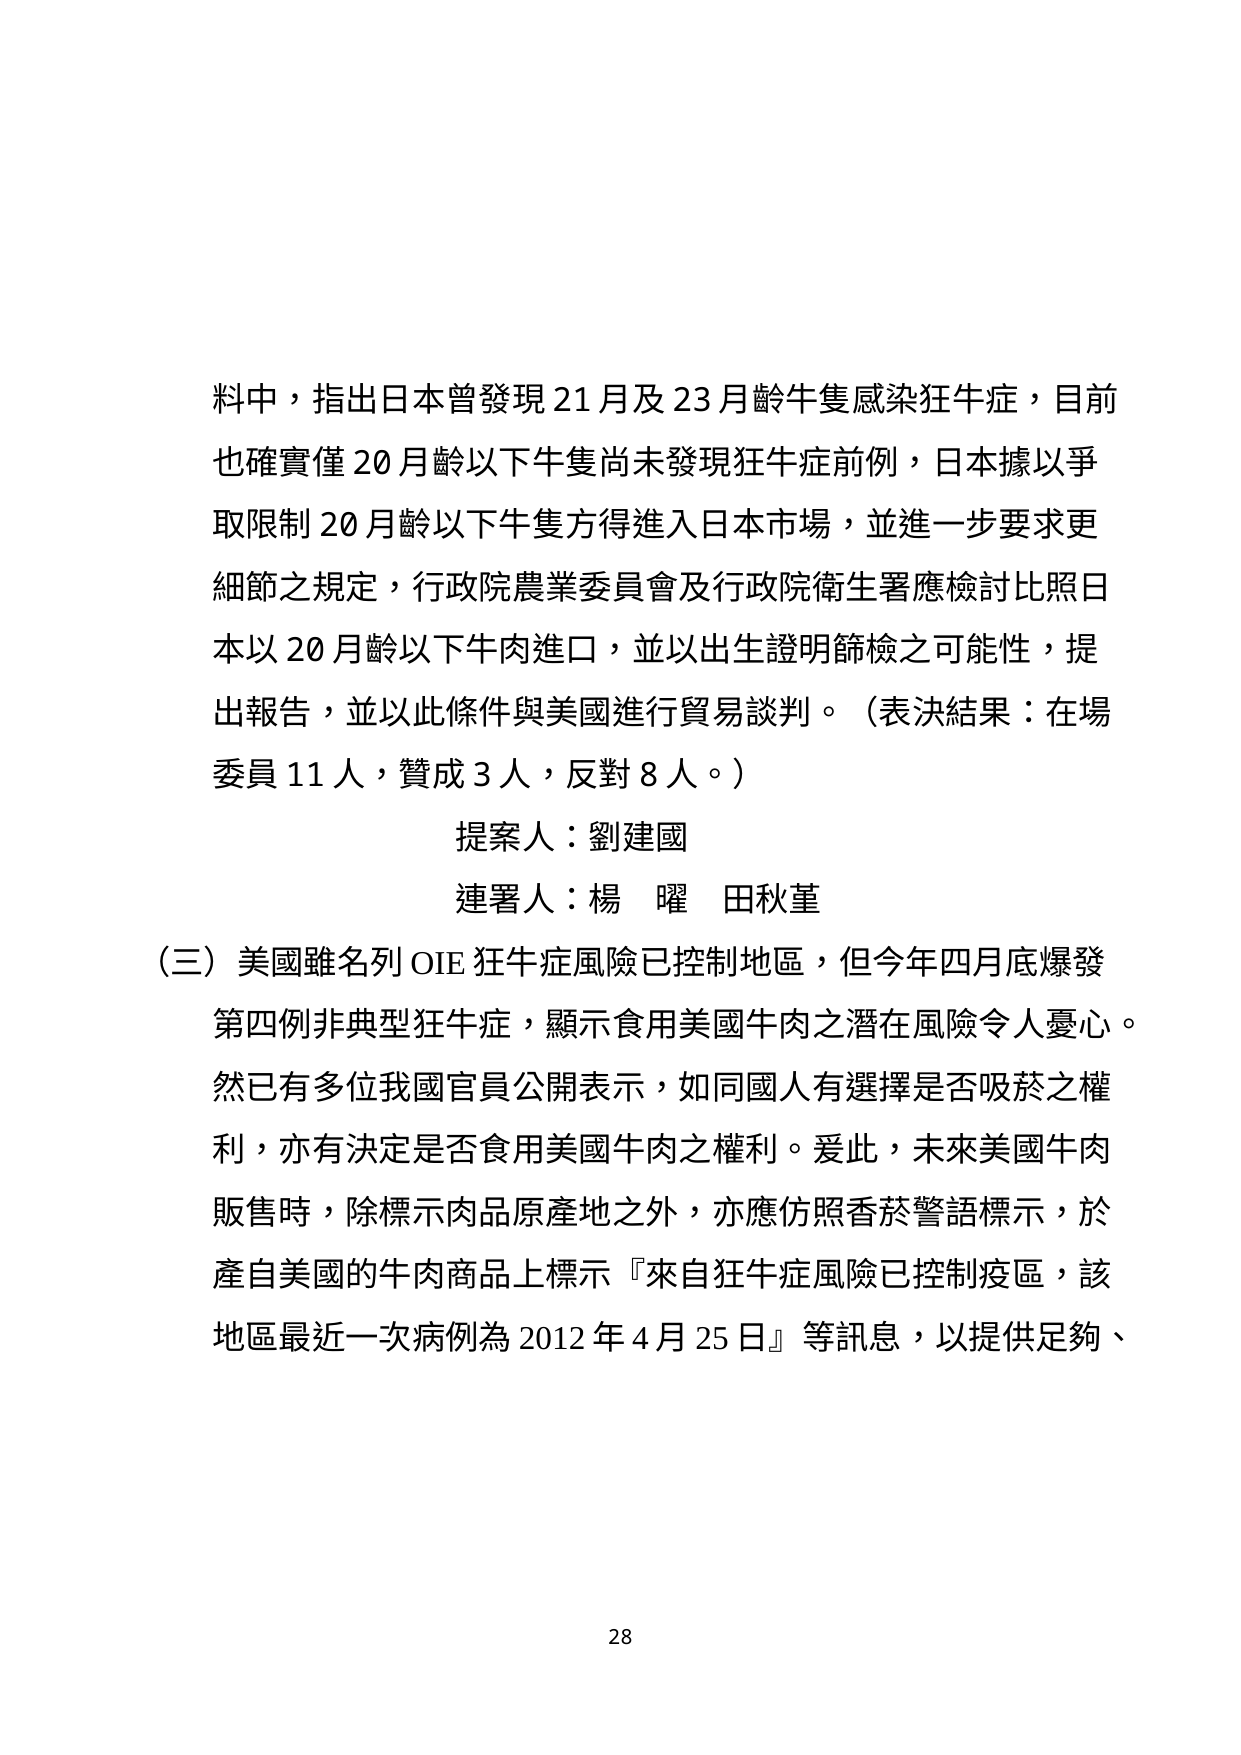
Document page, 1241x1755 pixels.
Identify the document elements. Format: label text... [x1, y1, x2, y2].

text 料中，指出日本曾發現21月及23月齡牛隻感染狂牛症，目前也確實僅20月齡以下牛隻尚未發現狂牛症前例，日本據以爭取限制20月齡以下牛隻方得進入日本市場，並進一步要求更細節之規定，行政院農業委員會及行政院衛生署應檢討比照日本以20月齡以下牛肉進口，並以出生證明篩檢之可能性，提出報告，並以此條件與美國進行貿易談判。（表決結果：在場委員11人，贊成3人，反對8人。） [137, 356, 1122, 793]
text （三）美國雖名列OIE狂牛症風險已控制地區，但今年四月底爆發第四例非典型狂牛症，顯示食用美國牛肉之潛在風險令人憂心。然已有多位我國官員公開表示，如同國人有選擇是否吸菸之權利，亦有決定是否食用美國牛肉之權利。爰此，未來美國牛肉販售時，除標示肉品原產地之外，亦應仿照香菸警語標示，於產自美國的牛肉商品上標示『來自狂牛症風險已控制疫區，該地區最近一次病例為2012年4月25日』等訊息，以提供足夠、正確之產地資訊，讓臺灣消費者能做出最有利的選擇。（表決結果：在場委員9人，贊成3人，反對6人。） [137, 918, 1122, 1356]
text 提案人：劉建國 [455, 793, 1122, 856]
text 連署人：楊 曜 田秋堇 [133, 856, 1122, 918]
